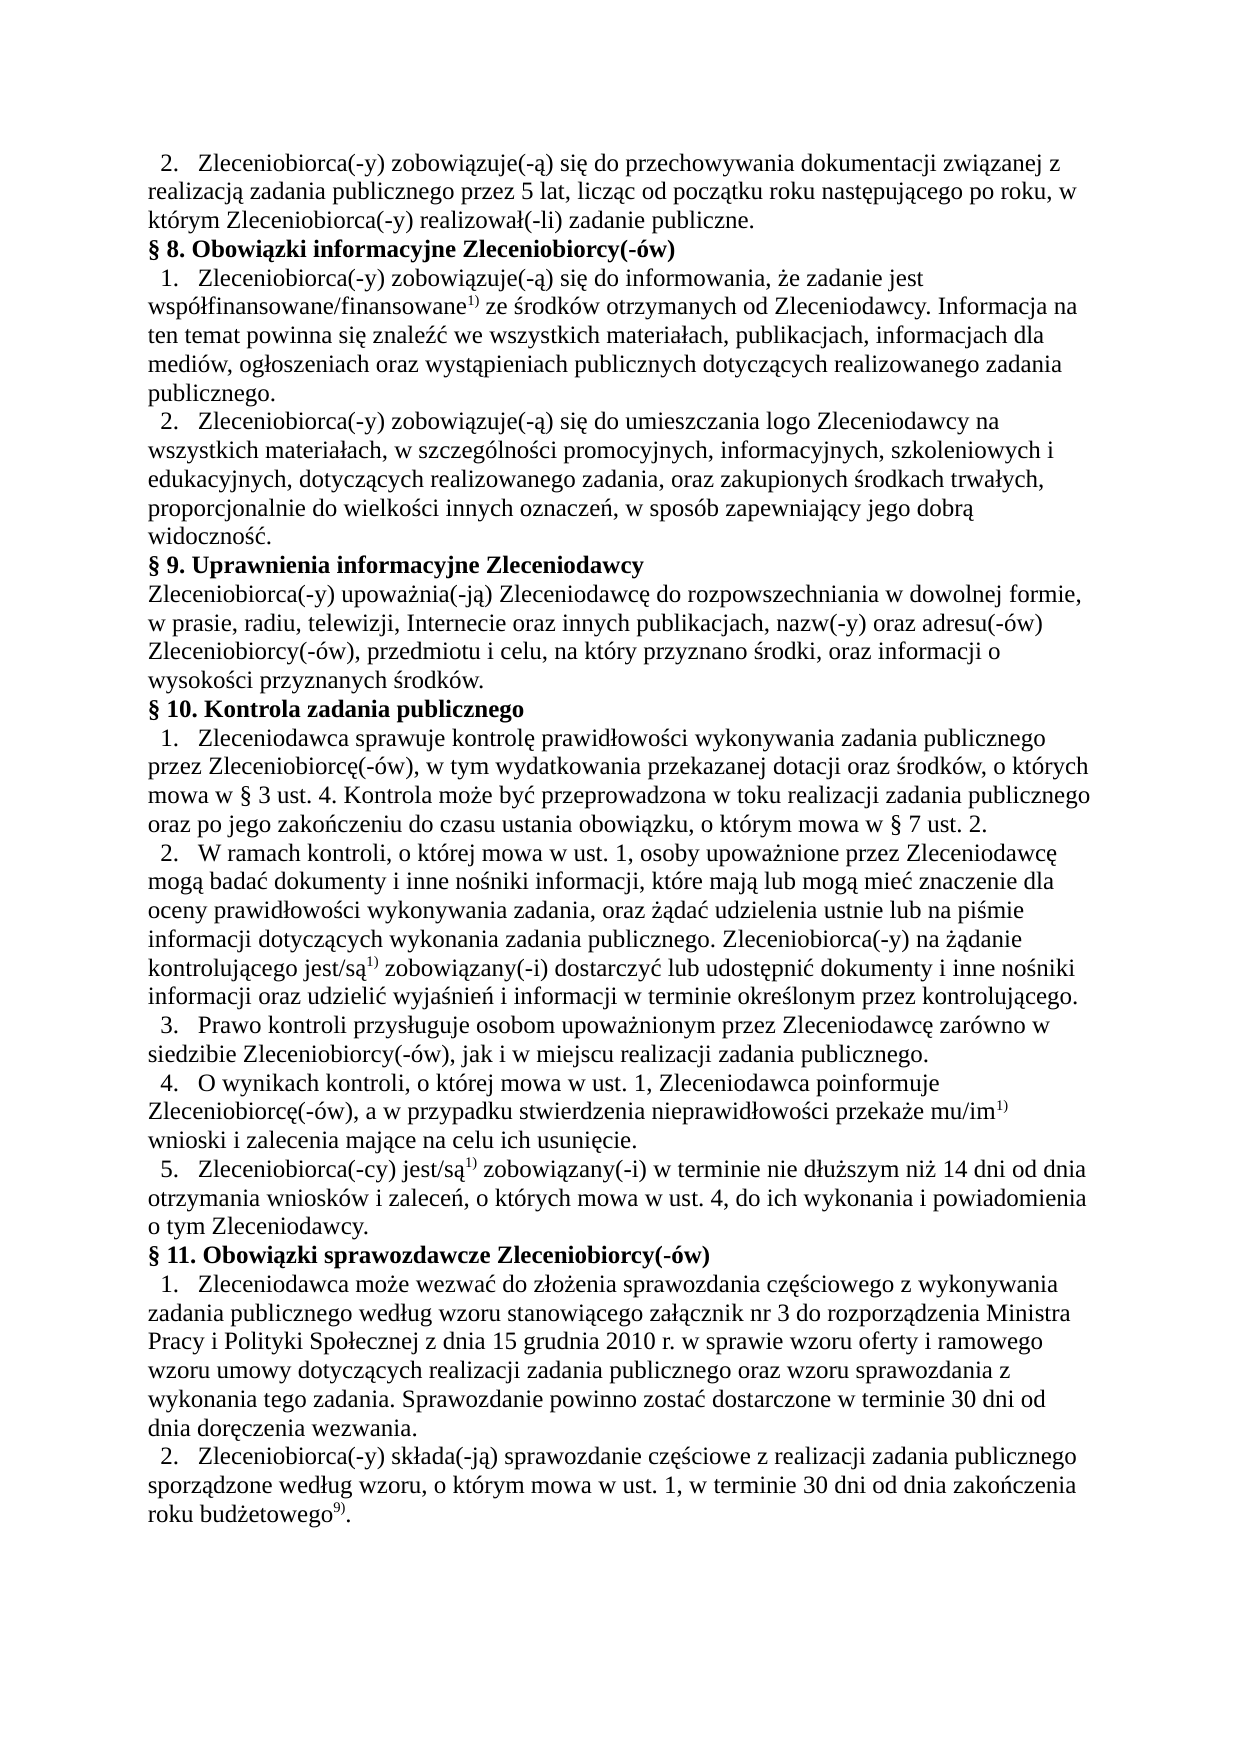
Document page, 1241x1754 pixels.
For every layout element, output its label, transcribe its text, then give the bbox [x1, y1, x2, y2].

text 1. Zleceniobiorca(-y) zobowiązuje(-ą) się do informowania, że zadanie jest współfinansowane/finansowane1) ze środków otrzymanych od Zleceniodawcy. Informacja na ten temat powinna się znaleźć we wszystkich materiałach, publikacjach, informacjach dla mediów, ogłoszeniach oraz wystąpieniach publicznych dotyczących realizowanego zadania publicznego. [148, 263, 1093, 406]
text § 8. Obowiązki informacyjne Zleceniobiorcy(-ów) [148, 234, 1093, 263]
text 2. Zleceniobiorca(-y) zobowiązuje(-ą) się do umieszczania logo Zleceniodawcy na wszystkich materiałach, w szczególności promocyjnych, informacyjnych, szkoleniowych i edukacyjnych, dotyczących realizowanego zadania, oraz zakupionych środkach trwałych, proporcjonalnie do wielkości innych oznaczeń, w sposób zapewniający jego dobrą widoczność. [148, 406, 1093, 550]
text § 10. Kontrola zadania publicznego [148, 694, 1093, 723]
text 2. W ramach kontroli, o której mowa w ust. 1, osoby upoważnione przez Zleceniodawcę mogą badać dokumenty i inne nośniki informacji, które mają lub mogą mieć znaczenie dla oceny prawidłowości wykonywania zadania, oraz żądać udzielenia ustnie lub na piśmie informacji dotyczących wykonania zadania publicznego. Zleceniobiorca(-y) na żądanie kontrolującego jest/są1) zobowiązany(-i) dostarczyć lub udostępnić dokumenty i inne nośniki informacji oraz udzielić wyjaśnień i informacji w terminie określonym przez kontrolującego. [148, 838, 1093, 1010]
text 4. O wynikach kontroli, o której mowa w ust. 1, Zleceniodawca poinformuje Zleceniobiorcę(-ów), a w przypadku stwierdzenia nieprawidłowości przekaże mu/im1) wnioski i zalecenia mające na celu ich usunięcie. [148, 1068, 1093, 1154]
text 1. Zleceniodawca sprawuje kontrolę prawidłowości wykonywania zadania publicznego przez Zleceniobiorcę(-ów), w tym wydatkowania przekazanej dotacji oraz środków, o których mowa w § 3 ust. 4. Kontrola może być przeprowadzona w toku realizacji zadania publicznego oraz po jego zakończeniu do czasu ustania obowiązku, o którym mowa w § 7 ust. 2. [148, 723, 1093, 838]
text 3. Prawo kontroli przysługuje osobom upoważnionym przez Zleceniodawcę zarówno w siedzibie Zleceniobiorcy(-ów), jak i w miejscu realizacji zadania publicznego. [148, 1010, 1093, 1068]
text § 11. Obowiązki sprawozdawcze Zleceniobiorcy(-ów) [148, 1240, 1093, 1269]
text 2. Zleceniobiorca(-y) zobowiązuje(-ą) się do przechowywania dokumentacji związanej z realizacją zadania publicznego przez 5 lat, licząc od początku roku następującego po roku, w którym Zleceniobiorca(-y) realizował(-li) zadanie publiczne. [148, 148, 1093, 234]
text 1. Zleceniodawca może wezwać do złożenia sprawozdania częściowego z wykonywania zadania publicznego według wzoru stanowiącego załącznik nr 3 do rozporządzenia Ministra Pracy i Polityki Społecznej z dnia 15 grudnia 2010 r. w sprawie wzoru oferty i ramowego wzoru umowy dotyczących realizacji zadania publicznego oraz wzoru sprawozdania z wykonania tego zadania. Sprawozdanie powinno zostać dostarczone w terminie 30 dni od dnia doręczenia wezwania. [148, 1269, 1093, 1441]
text Zleceniobiorca(-y) upoważnia(-ją) Zleceniodawcę do rozpowszechniania w dowolnej formie, w prasie, radiu, telewizji, Internecie oraz innych publikacjach, nazw(-y) oraz adresu(-ów) Zleceniobiorcy(-ów), przedmiotu i celu, na który przyznano środki, oraz informacji o wysokości przyznanych środków. [148, 579, 1093, 694]
text § 9. Uprawnienia informacyjne Zleceniodawcy [148, 550, 1093, 579]
text 2. Zleceniobiorca(-y) składa(-ją) sprawozdanie częściowe z realizacji zadania publicznego sporządzone według wzoru, o którym mowa w ust. 1, w terminie 30 dni od dnia zakończenia roku budżetowego9). [148, 1441, 1093, 1528]
text 5. Zleceniobiorca(-cy) jest/są1) zobowiązany(-i) w terminie nie dłuższym niż 14 dni od dnia otrzymania wniosków i zaleceń, o których mowa w ust. 4, do ich wykonania i powiadomienia o tym Zleceniodawcy. [148, 1154, 1093, 1240]
